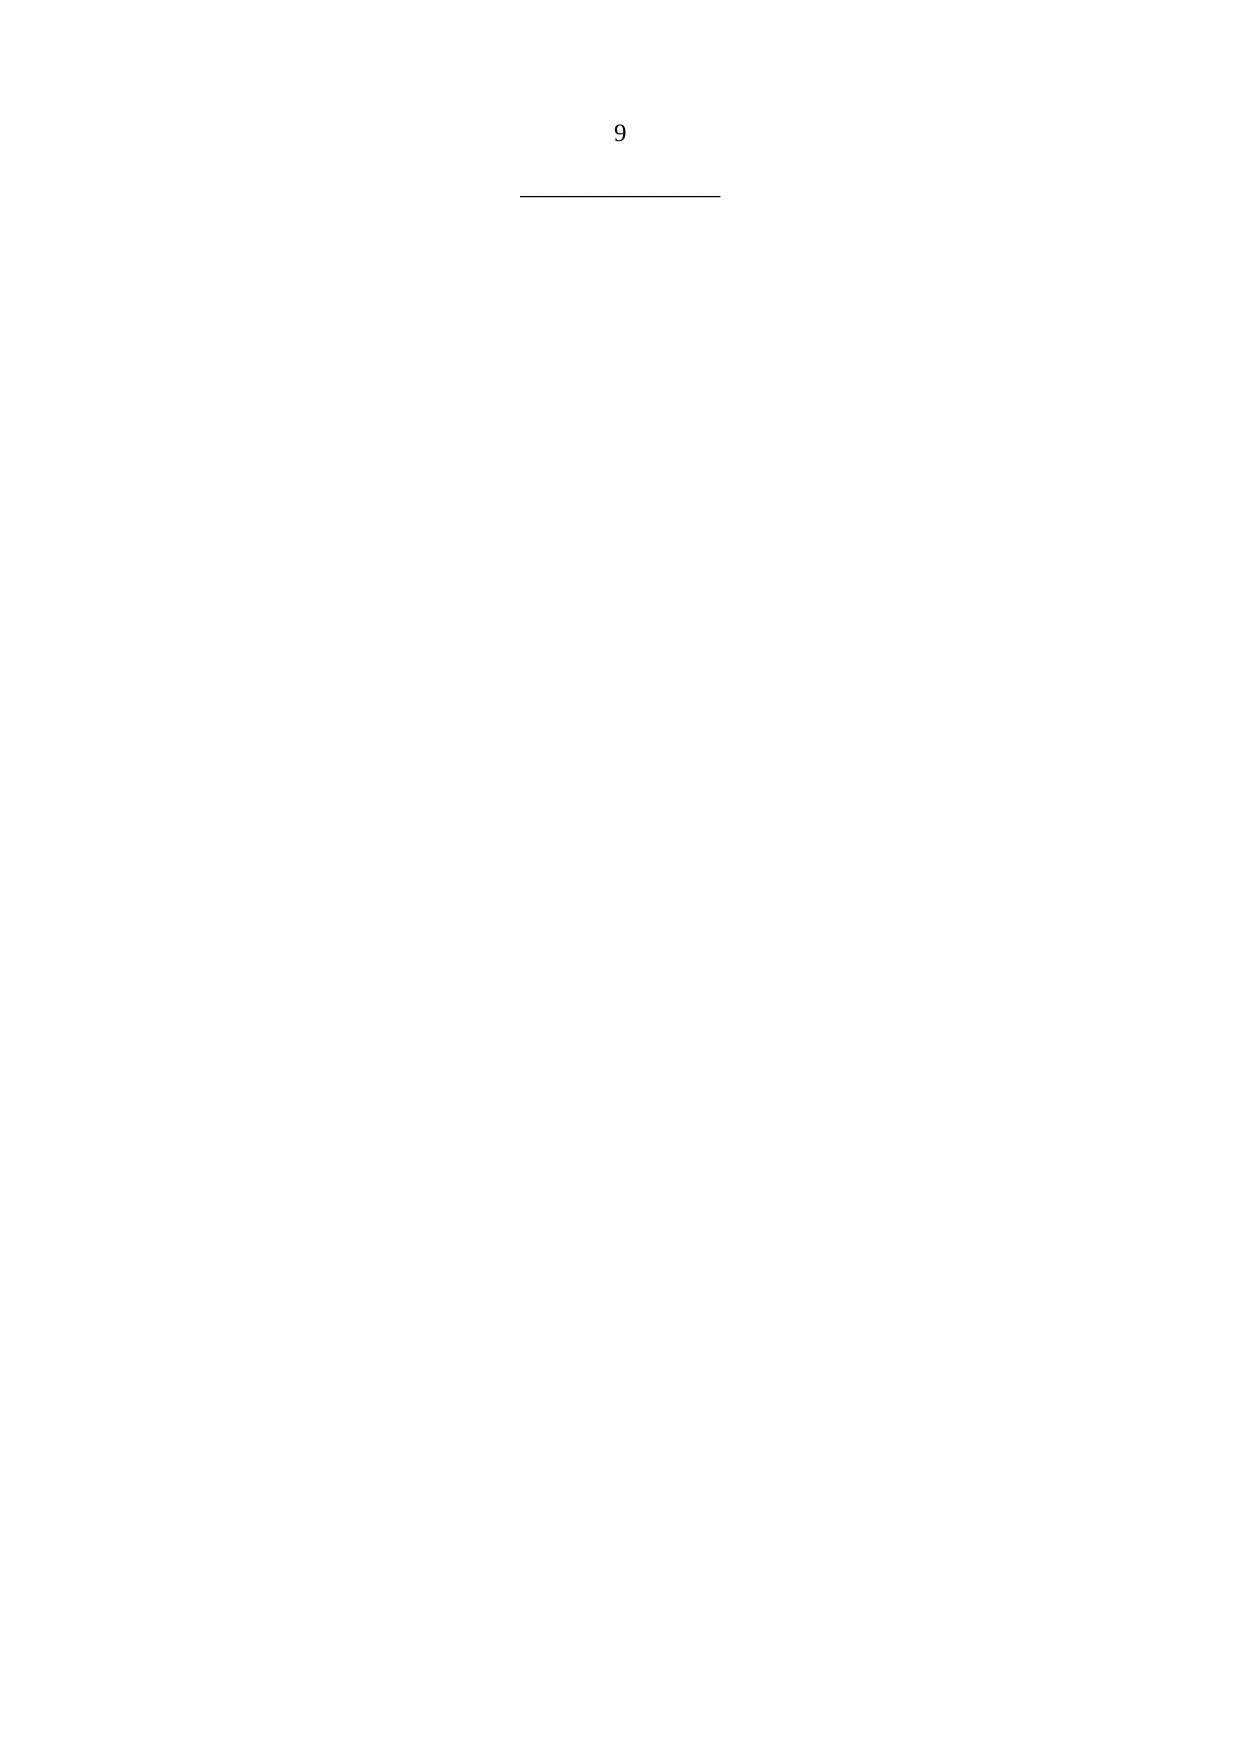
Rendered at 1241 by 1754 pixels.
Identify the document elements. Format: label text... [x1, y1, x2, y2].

text ________________ [59, 171, 1181, 200]
